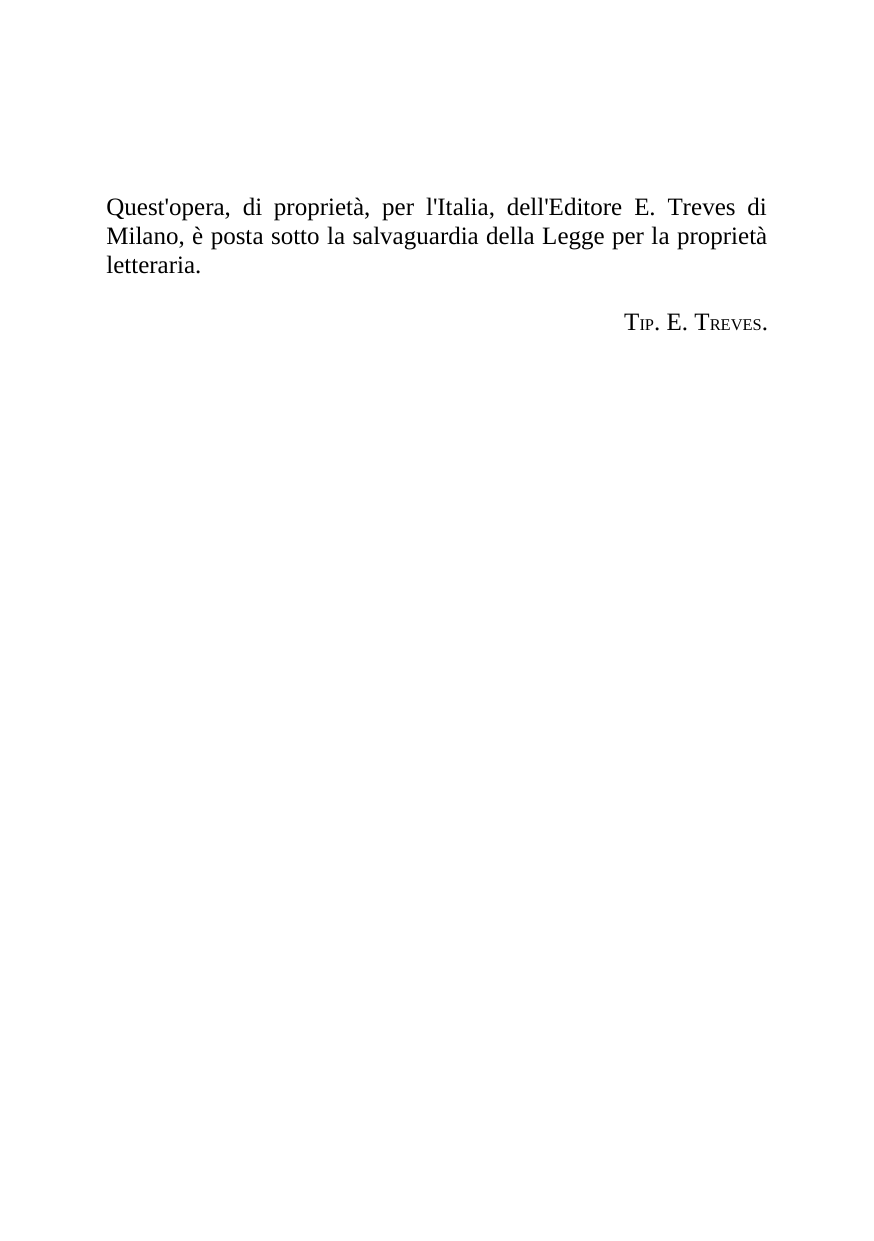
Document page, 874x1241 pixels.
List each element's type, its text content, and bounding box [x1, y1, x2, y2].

text Tip. E. Treves. [106, 307, 768, 336]
text Quest'opera, di proprietà, per l'Italia, dell'Editore E. Treves di Milano, è posta sotto la salvaguardia della Legge per la proprietà letteraria. [106, 192, 768, 279]
